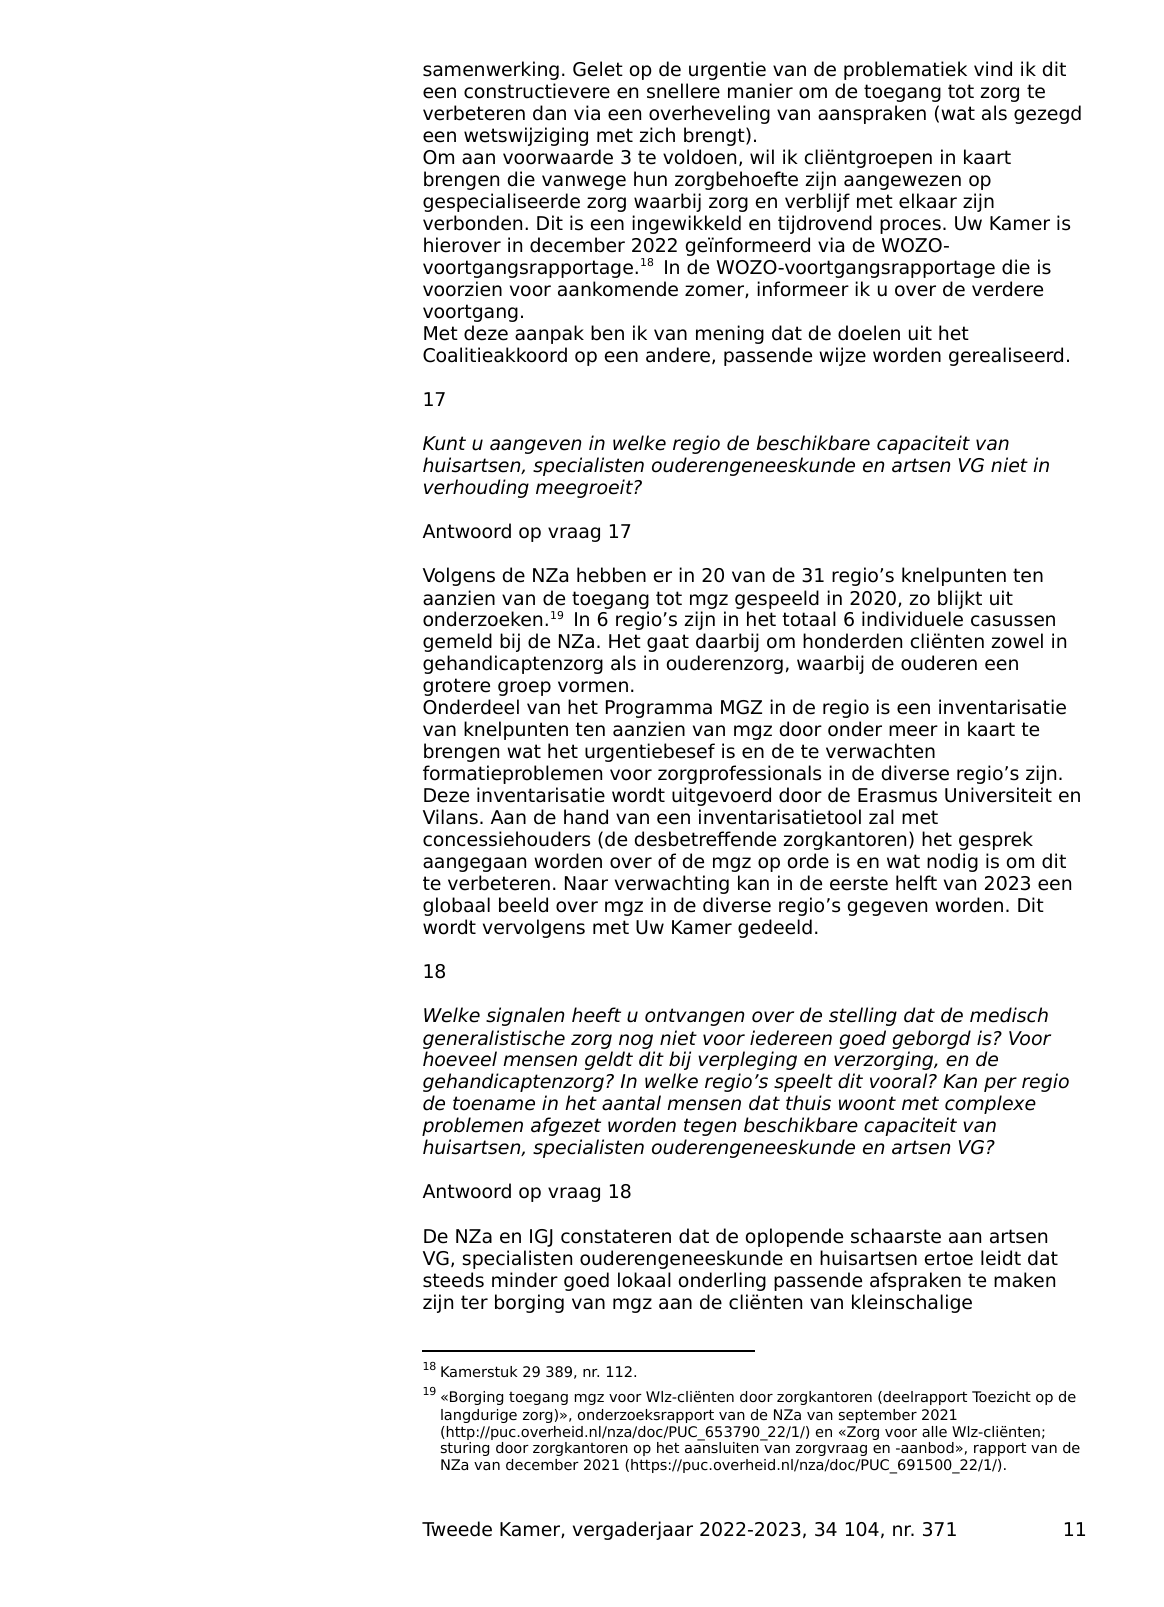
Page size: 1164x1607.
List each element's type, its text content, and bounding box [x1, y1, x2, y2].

text Volgens de NZa hebben er in 20 van de 31 regio’s knelpunten ten aanzien van de toegang tot mgz gespeeld in 2020, zo blijkt uit onderzoeken. In 6 regio’s zijn in het totaal 6 individuele casussen gemeld bij de NZa. Het gaat daarbij om honderden cliënten zowel in gehandicaptenzorg als in ouderenzorg, waarbij de ouderen een grotere groep vormen. [422, 565, 1087, 697]
text Kunt u aangeven in welke regio de beschikbare capaciteit van huisartsen, specialisten ouderengeneeskunde en artsen VG niet in verhouding meegroeit? [422, 433, 1087, 499]
text Deze inventarisatie wordt uitgevoerd door de Erasmus Universiteit en Vilans. Aan de hand van een inventarisatietool zal met concessiehouders (de desbetreffende zorgkantoren) het gesprek aangegaan worden over of de mgz op orde is en wat nodig is om dit te verbeteren. Naar verwachting kan in de eerste helft van 2023 een globaal beeld over mgz in de diverse regio’s gegeven worden. Dit wordt vervolgens met Uw Kamer gedeeld. [422, 785, 1087, 939]
text De NZa en IGJ constateren dat de oplopende schaarste aan artsen VG, specialisten ouderengeneeskunde en huisartsen ertoe leidt dat steeds minder goed lokaal onderling passende afspraken te maken zijn ter borging van mgz aan de cliënten van kleinschalige [422, 1226, 1087, 1313]
subtitle Antwoord op vraag 18 [422, 1181, 1087, 1203]
subtitle Antwoord op vraag 17 [422, 521, 1087, 543]
text samenwerking. Gelet op de urgentie van de problematiek vind ik dit een constructievere en snellere manier om de toegang tot zorg te verbeteren dan via een overheveling van aanspraken (wat als gezegd een wetswijziging met zich brengt). [422, 59, 1087, 147]
text «Borging toegang mgz voor Wlz-cliënten door zorgkantoren (deelrapport Toezicht op de langdurige zorg)», onderzoeksrapport van de NZa van september 2021 (http://puc.overheid.nl/nza/doc/PUC_653790_22/1/) en «Zorg voor alle Wlz-cliënten; sturing door zorgkantoren op het aansluiten van zorgvraag en -aanbod», rapport van de NZa van december 2021 (https://puc.overheid.nl/nza/doc/PUC_691500_22/1/). [422, 1385, 1087, 1474]
text Welke signalen heeft u ontvangen over de stelling dat de medisch generalistische zorg nog niet voor iedereen goed geborgd is? Voor hoeveel mensen geldt dit bij verpleging en verzorging, en de gehandicaptenzorg? In welke regio’s speelt dit vooral? Kan per regio de toename in het aantal mensen dat thuis woont met complexe problemen afgezet worden tegen beschikbare capaciteit van huisartsen, specialisten ouderengeneeskunde en artsen VG? [422, 1005, 1087, 1159]
text Om aan voorwaarde 3 te voldoen, wil ik cliëntgroepen in kaart brengen die vanwege hun zorgbehoefte zijn aangewezen op gespecialiseerde zorg waarbij zorg en verblijf met elkaar zijn verbonden. Dit is een ingewikkeld en tijdrovend proces. Uw Kamer is hierover in december 2022 geïnformeerd via de WOZO-voortgangsrapportage. In de WOZO-voortgangsrapportage die is voorzien voor aankomende zomer, informeer ik u over de verdere voortgang. [422, 147, 1087, 323]
text Onderdeel van het Programma MGZ in de regio is een inventarisatie van knelpunten ten aanzien van mgz door onder meer in kaart te brengen wat het urgentiebesef is en de te verwachten formatieproblemen voor zorgprofessionals in de diverse regio’s zijn. [422, 697, 1087, 785]
subtitle 17 [422, 389, 1087, 411]
text Kamerstuk 29 389, nr. 112. [422, 1360, 1087, 1382]
subtitle 18 [422, 961, 1087, 983]
text Met deze aanpak ben ik van mening dat de doelen uit het Coalitieakkoord op een andere, passende wijze worden gerealiseerd. [422, 323, 1087, 367]
